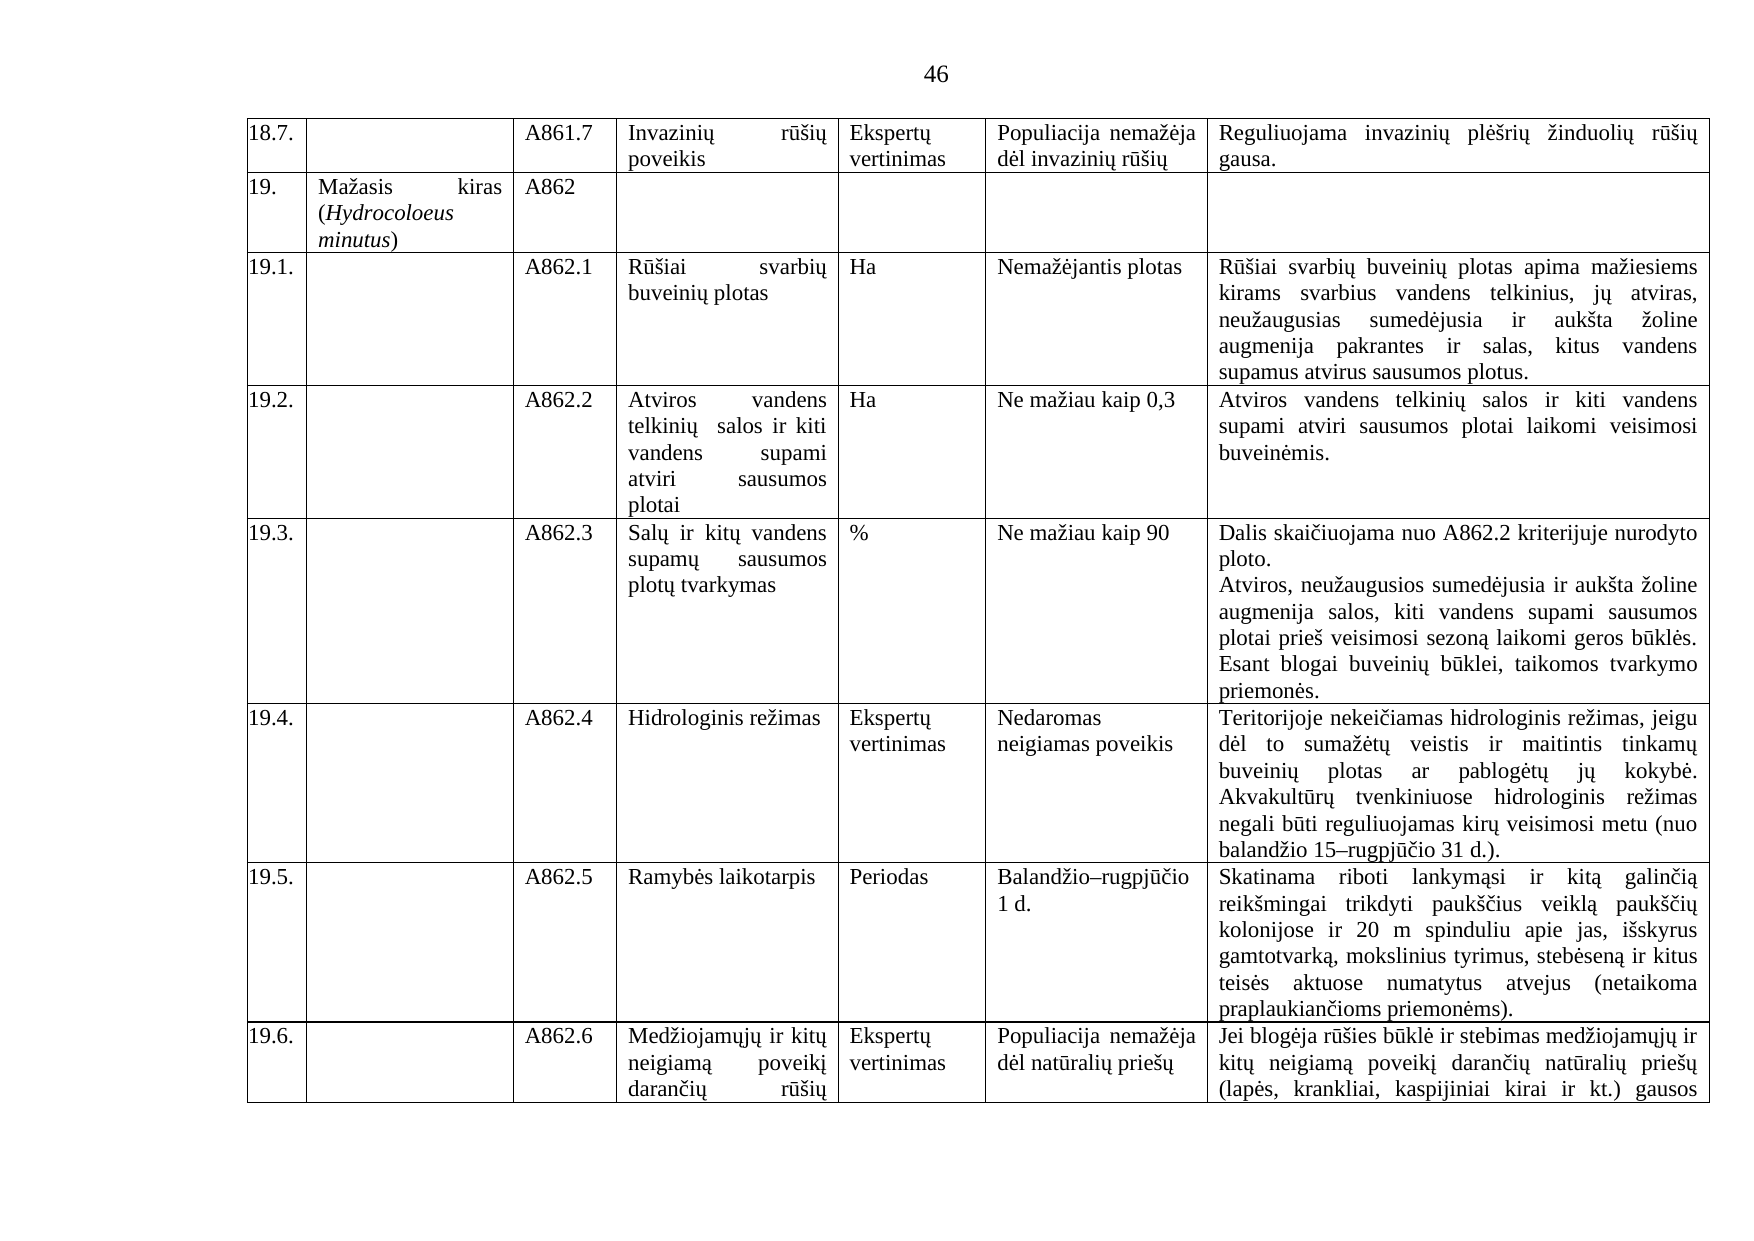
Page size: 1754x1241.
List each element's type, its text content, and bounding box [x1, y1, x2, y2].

table_cell [307, 119, 513, 172]
table_cell Populiacija nemažėja dėl invazinių rūšių [986, 119, 1207, 172]
table_cell [1208, 173, 1709, 252]
table_cell [307, 253, 513, 385]
table_cell [307, 1023, 513, 1102]
table_cell Hidrologinis režimas [617, 704, 838, 862]
table_cell [839, 173, 985, 252]
table_cell [307, 863, 513, 1021]
table_cell Medžiojamųjų ir kitų neigiamą poveikį darančių rūšių [617, 1023, 838, 1102]
table_cell 18.7. [248, 119, 306, 172]
table_cell Nedaromas neigiamas poveikis [986, 704, 1207, 862]
table_cell A862.1 [514, 253, 616, 385]
table_cell [617, 173, 838, 252]
table_cell 19.3. [248, 519, 306, 703]
table_cell Atviros vandens telkinių salos ir kiti vandens supami atviri sausumos plotai laikomi veisimosi buveinėmis. [1208, 386, 1709, 518]
table_cell Teritorijoje nekeičiamas hidrologinis režimas, jeigu dėl to sumažėtų veistis ir maitintis tinkamų buveinių plotas ar pablogėtų jų kokybė. Akvakultūrų tvenkiniuose hidrologinis režimas negali būti reguliuojamas kirų veisimosi metu (nuo balandžio 15–rugpjūčio 31 d.). [1208, 704, 1709, 862]
table_cell 19.6. [248, 1023, 306, 1102]
table_cell 19.4. [248, 704, 306, 862]
table_cell Balandžio–rugpjūčio 1 d. [986, 863, 1207, 1021]
table_cell Ne mažiau kaip 0,3 [986, 386, 1207, 518]
table_cell Rūšiai svarbių buveinių plotas [617, 253, 838, 385]
table_cell Rūšiai svarbių buveinių plotas apima mažiesiems kirams svarbius vandens telkinius, jų atviras, neužaugusias sumedėjusia ir aukšta žoline augmenija pakrantes ir salas, kitus vandens supamus atvirus sausumos plotus. [1208, 253, 1709, 385]
table_cell % [839, 519, 985, 703]
table_cell [307, 519, 513, 703]
table_cell Ha [839, 386, 985, 518]
table_cell Dalis skaičiuojama nuo A862.2 kriterijuje nurodyto ploto. Atviros, neužaugusios sumedėjusia ir aukšta žoline augmenija salos, kiti vandens supami sausumos plotai prieš veisimosi sezoną laikomi geros būklės. Esant blogai buveinių būklei, taikomos tvarkymo priemonės. [1208, 519, 1709, 703]
table_cell Jei blogėja rūšies būklė ir stebimas medžiojamųjų ir kitų neigiamą poveikį darančių natūralių priešų (lapės, krankliai, kaspijiniai kirai ir kt.) gausos [1208, 1023, 1709, 1102]
table_cell Periodas [839, 863, 985, 1021]
table_cell Mažasis kiras (Hydrocoloeus minutus) [307, 173, 513, 252]
table_cell Nemažėjantis plotas [986, 253, 1207, 385]
table_cell A862.5 [514, 863, 616, 1021]
table_cell A862.2 [514, 386, 616, 518]
table_cell 19.1. [248, 253, 306, 385]
table_cell Salų ir kitų vandens supamų sausumos plotų tvarkymas [617, 519, 838, 703]
table_cell [307, 386, 513, 518]
table_cell Invazinių rūšių poveikis [617, 119, 838, 172]
table_cell Ha [839, 253, 985, 385]
table_cell A862.6 [514, 1023, 616, 1102]
table_cell Ekspertų vertinimas [839, 704, 985, 862]
table_cell A862.3 [514, 519, 616, 703]
table_cell Populiacija nemažėja dėl natūralių priešų [986, 1023, 1207, 1102]
table_cell Ekspertų vertinimas [839, 119, 985, 172]
table_cell Atviros vandens telkinių salos ir kiti vandens supami atviri sausumos plotai [617, 386, 838, 518]
table_cell Reguliuojama invazinių plėšrių žinduolių rūšių gausa. [1208, 119, 1709, 172]
table_cell [986, 173, 1207, 252]
table_cell A862.4 [514, 704, 616, 862]
table_cell A861.7 [514, 119, 616, 172]
table_cell Ne mažiau kaip 90 [986, 519, 1207, 703]
table_cell [307, 704, 513, 862]
table_cell Skatinama riboti lankymąsi ir kitą galinčią reikšmingai trikdyti paukščius veiklą paukščių kolonijose ir 20 m spinduliu apie jas, išskyrus gamtotvarką, mokslinius tyrimus, stebėseną ir kitus teisės aktuose numatytus atvejus (netaikoma praplaukiančioms priemonėms). [1208, 863, 1709, 1021]
table_cell 19.2. [248, 386, 306, 518]
table_cell Ramybės laikotarpis [617, 863, 838, 1021]
table_cell A862 [514, 173, 616, 252]
table_cell 19.5. [248, 863, 306, 1021]
table_cell 19. [248, 173, 306, 252]
table_cell Ekspertų vertinimas [839, 1023, 985, 1102]
